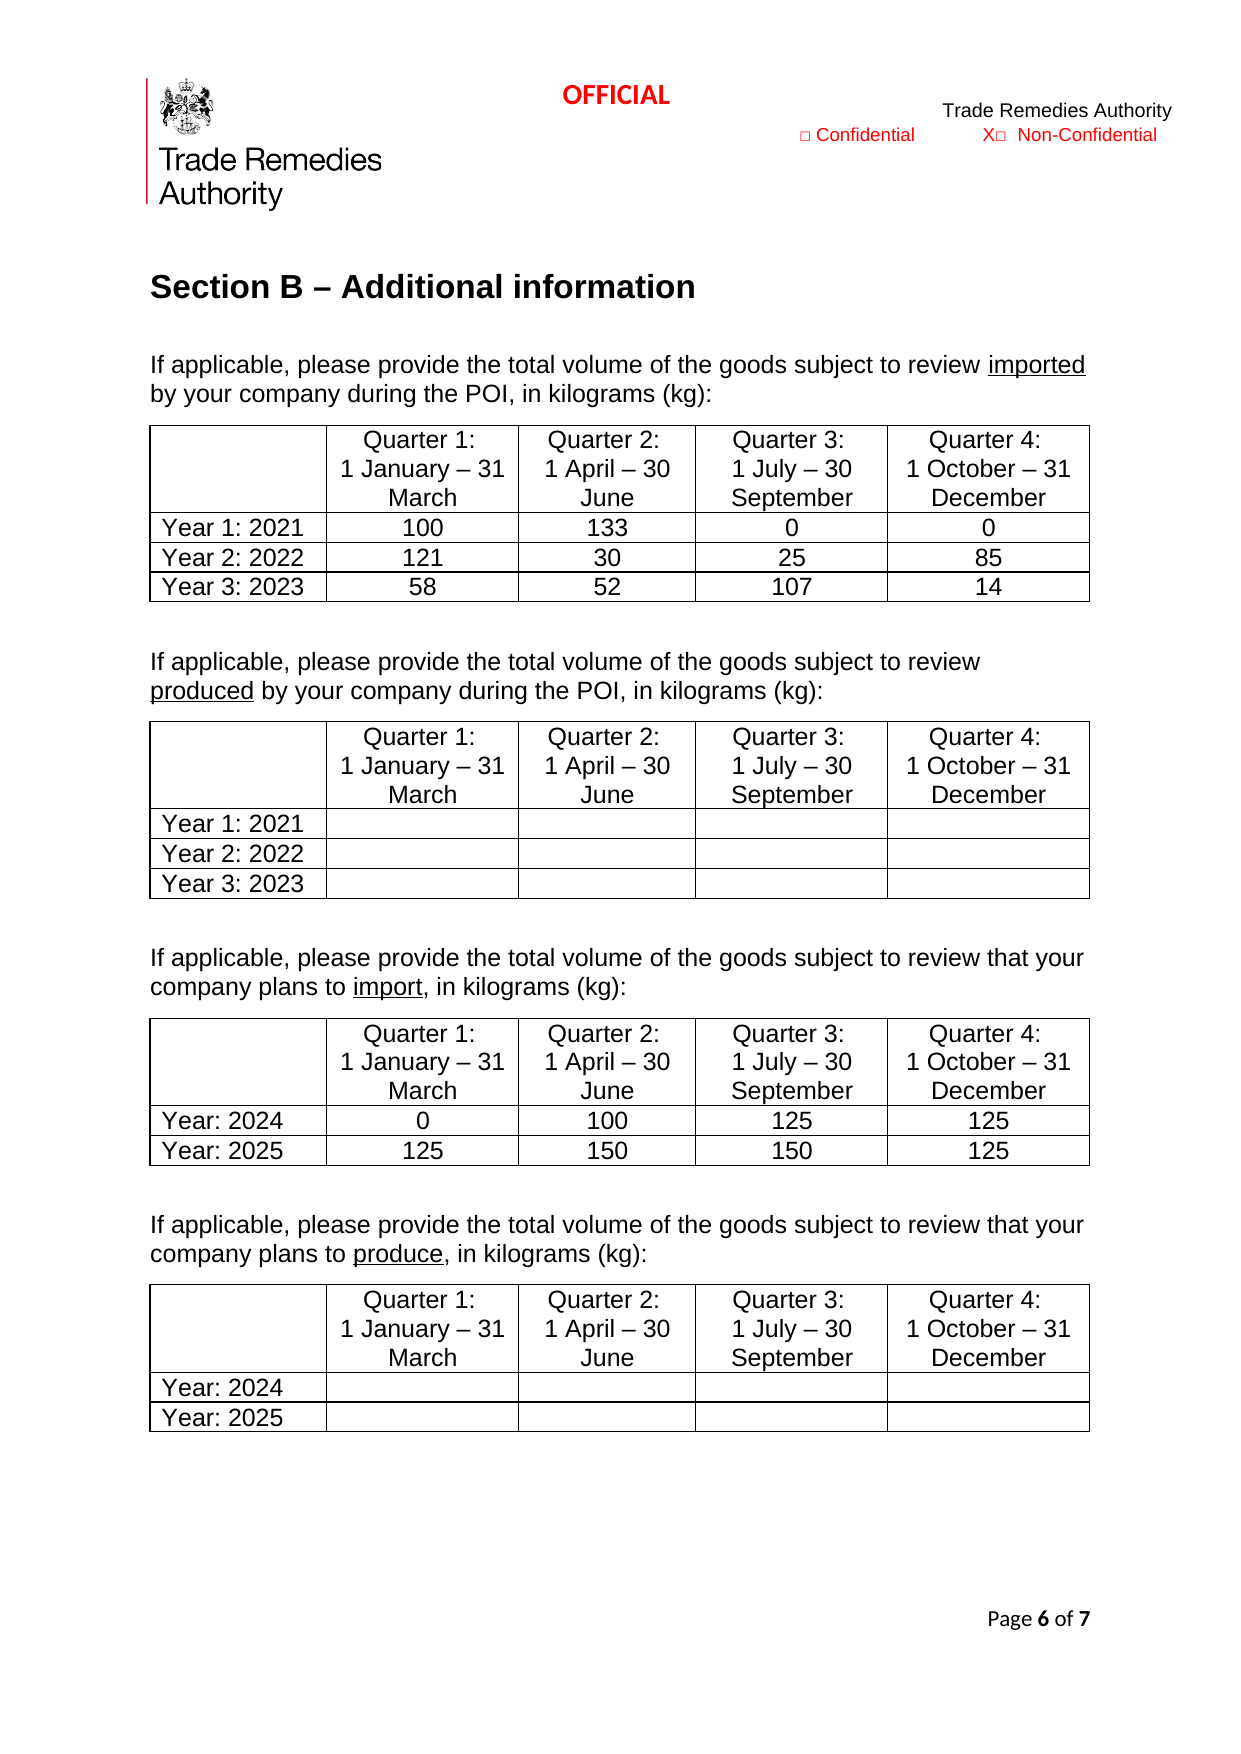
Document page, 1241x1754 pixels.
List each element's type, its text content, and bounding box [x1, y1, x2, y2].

table_cell Year 3: 2023 [151, 869, 326, 898]
table_header Quarter 4: 1 October – 31 December [888, 1019, 1089, 1105]
table_header [151, 426, 326, 512]
table_cell [327, 1373, 518, 1401]
table_header Quarter 3: 1 July – 30 September [696, 1285, 887, 1372]
table_cell 30 [519, 543, 695, 571]
table_cell 85 [888, 543, 1089, 571]
table_cell [327, 1403, 518, 1431]
table_cell Year 1: 2021 [151, 513, 326, 542]
table_cell [696, 869, 887, 898]
table_cell 125 [696, 1106, 887, 1135]
table_header Quarter 1: 1 January – 31 March [327, 722, 518, 808]
text If applicable, please provide the total volume of the goods subject to review that your company plans to produce, in kilograms (kg): [150, 1210, 1090, 1268]
table_cell 121 [327, 543, 518, 571]
table_header Quarter 3: 1 July – 30 September [696, 722, 887, 808]
table_cell Year 3: 2023 [151, 573, 326, 601]
table_cell Year 1: 2021 [151, 809, 326, 838]
table_header Quarter 1: 1 January – 31 March [327, 1019, 518, 1105]
table_cell [888, 809, 1089, 838]
table_cell Year: 2024 [151, 1373, 326, 1401]
table_cell [519, 869, 695, 898]
table_header Quarter 4: 1 October – 31 December [888, 722, 1089, 808]
table_cell 125 [888, 1136, 1089, 1164]
table_cell Year 2: 2022 [151, 839, 326, 868]
text If applicable, please provide the total volume of the goods subject to review produced by your company during the POI, in kilograms (kg): [150, 647, 1090, 704]
table_header [151, 1285, 326, 1372]
table_cell 0 [888, 513, 1089, 542]
table_header Quarter 1: 1 January – 31 March [327, 1285, 518, 1372]
table_cell 0 [327, 1106, 518, 1135]
table_cell Year: 2024 [151, 1106, 326, 1135]
table_cell Year 2: 2022 [151, 543, 326, 571]
table_cell [888, 1373, 1089, 1401]
table_cell [696, 1373, 887, 1401]
table_header [151, 1019, 326, 1105]
table_cell 25 [696, 543, 887, 571]
table_cell 107 [696, 573, 887, 601]
table_header Quarter 3: 1 July – 30 September [696, 426, 887, 512]
table_header Quarter 2: 1 April – 30 June [519, 1019, 695, 1105]
table_cell [888, 869, 1089, 898]
table_cell 100 [519, 1106, 695, 1135]
table_header Quarter 2: 1 April – 30 June [519, 1285, 695, 1372]
table_cell 125 [327, 1136, 518, 1164]
table_cell 150 [696, 1136, 887, 1164]
table_header Quarter 2: 1 April – 30 June [519, 426, 695, 512]
text If applicable, please provide the total volume of the goods subject to review imported by your company during the POI, in kilograms (kg): [150, 350, 1090, 408]
table_header Quarter 4: 1 October – 31 December [888, 426, 1089, 512]
table_cell 125 [888, 1106, 1089, 1135]
table_cell 100 [327, 513, 518, 542]
table_cell [519, 809, 695, 838]
table_cell 58 [327, 573, 518, 601]
table_cell [519, 1373, 695, 1401]
table_header [151, 722, 326, 808]
table_cell Year: 2025 [151, 1403, 326, 1431]
table_cell 133 [519, 513, 695, 542]
table_header Quarter 2: 1 April – 30 June [519, 722, 695, 808]
table_cell [327, 839, 518, 868]
table_header Quarter 3: 1 July – 30 September [696, 1019, 887, 1105]
table_cell Year: 2025 [151, 1136, 326, 1164]
table_cell [327, 809, 518, 838]
table_cell [327, 869, 518, 898]
table_cell 52 [519, 573, 695, 601]
table_cell 14 [888, 573, 1089, 601]
table_cell [696, 1403, 887, 1431]
table_cell [519, 839, 695, 868]
subtitle Section B – Additional information [150, 267, 1090, 306]
table_header Quarter 4: 1 October – 31 December [888, 1285, 1089, 1372]
table_header Quarter 1: 1 January – 31 March [327, 426, 518, 512]
text If applicable, please provide the total volume of the goods subject to review that your company plans to import, in kilograms (kg): [150, 943, 1090, 1001]
table_cell [888, 839, 1089, 868]
table_cell [696, 809, 887, 838]
table_cell 150 [519, 1136, 695, 1164]
table_cell [519, 1403, 695, 1431]
table_cell 0 [696, 513, 887, 542]
table_cell [888, 1403, 1089, 1431]
table_cell [696, 839, 887, 868]
